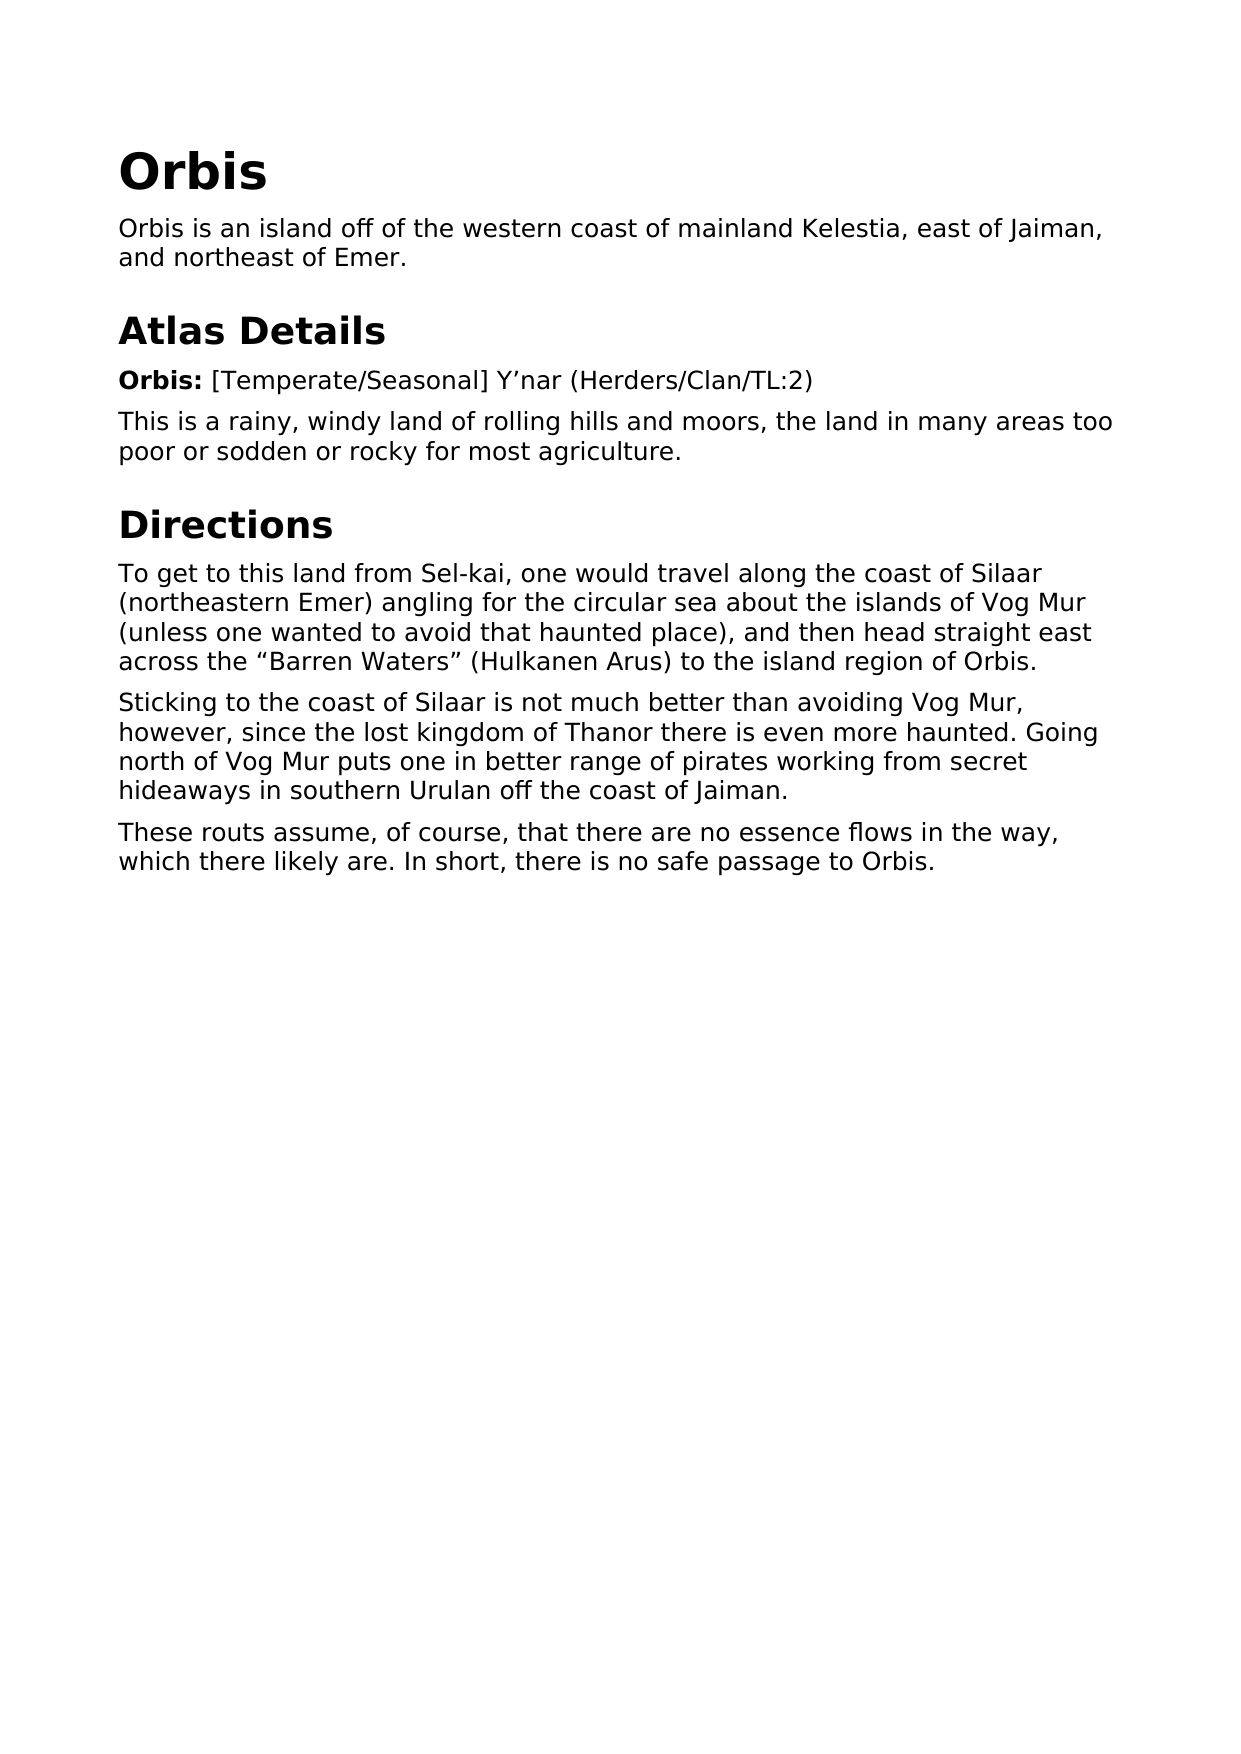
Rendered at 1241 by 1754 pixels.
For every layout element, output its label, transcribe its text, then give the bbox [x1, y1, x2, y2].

text These routs assume, of course, that there are no essence flows in the way, which there likely are. In short, there is no safe passage to Orbis. [118, 818, 1122, 876]
text This is a rainy, windy land of rolling hills and moors, the land in many areas too poor or sodden or rocky for most agriculture. [118, 407, 1122, 466]
subtitle Atlas Details [118, 310, 1122, 353]
text Orbis is an island off of the western coast of mainland Kelestia, east of Jaiman, and northeast of Emer. [118, 214, 1122, 272]
text Orbis: [Temperate/Seasonal] Y’nar (Herders/Clan/TL:2) [118, 366, 1122, 395]
subtitle Orbis [118, 143, 1122, 201]
text To get to this land from Sel-kai, one would travel along the coast of Silaar (northeastern Emer) angling for the circular sea about the islands of Vog Mur (unless one wanted to avoid that haunted place), and then head straight east across the “Barren Waters” (Hulkanen Arus) to the island region of Orbis. [118, 559, 1122, 676]
text Sticking to the coast of Silaar is not much better than avoiding Vog Mur, however, since the lost kingdom of Thanor there is even more haunted. Going north of Vog Mur puts one in better range of pirates working from secret hideaways in southern Urulan off the coast of Jaiman. [118, 689, 1122, 805]
subtitle Directions [118, 503, 1122, 547]
